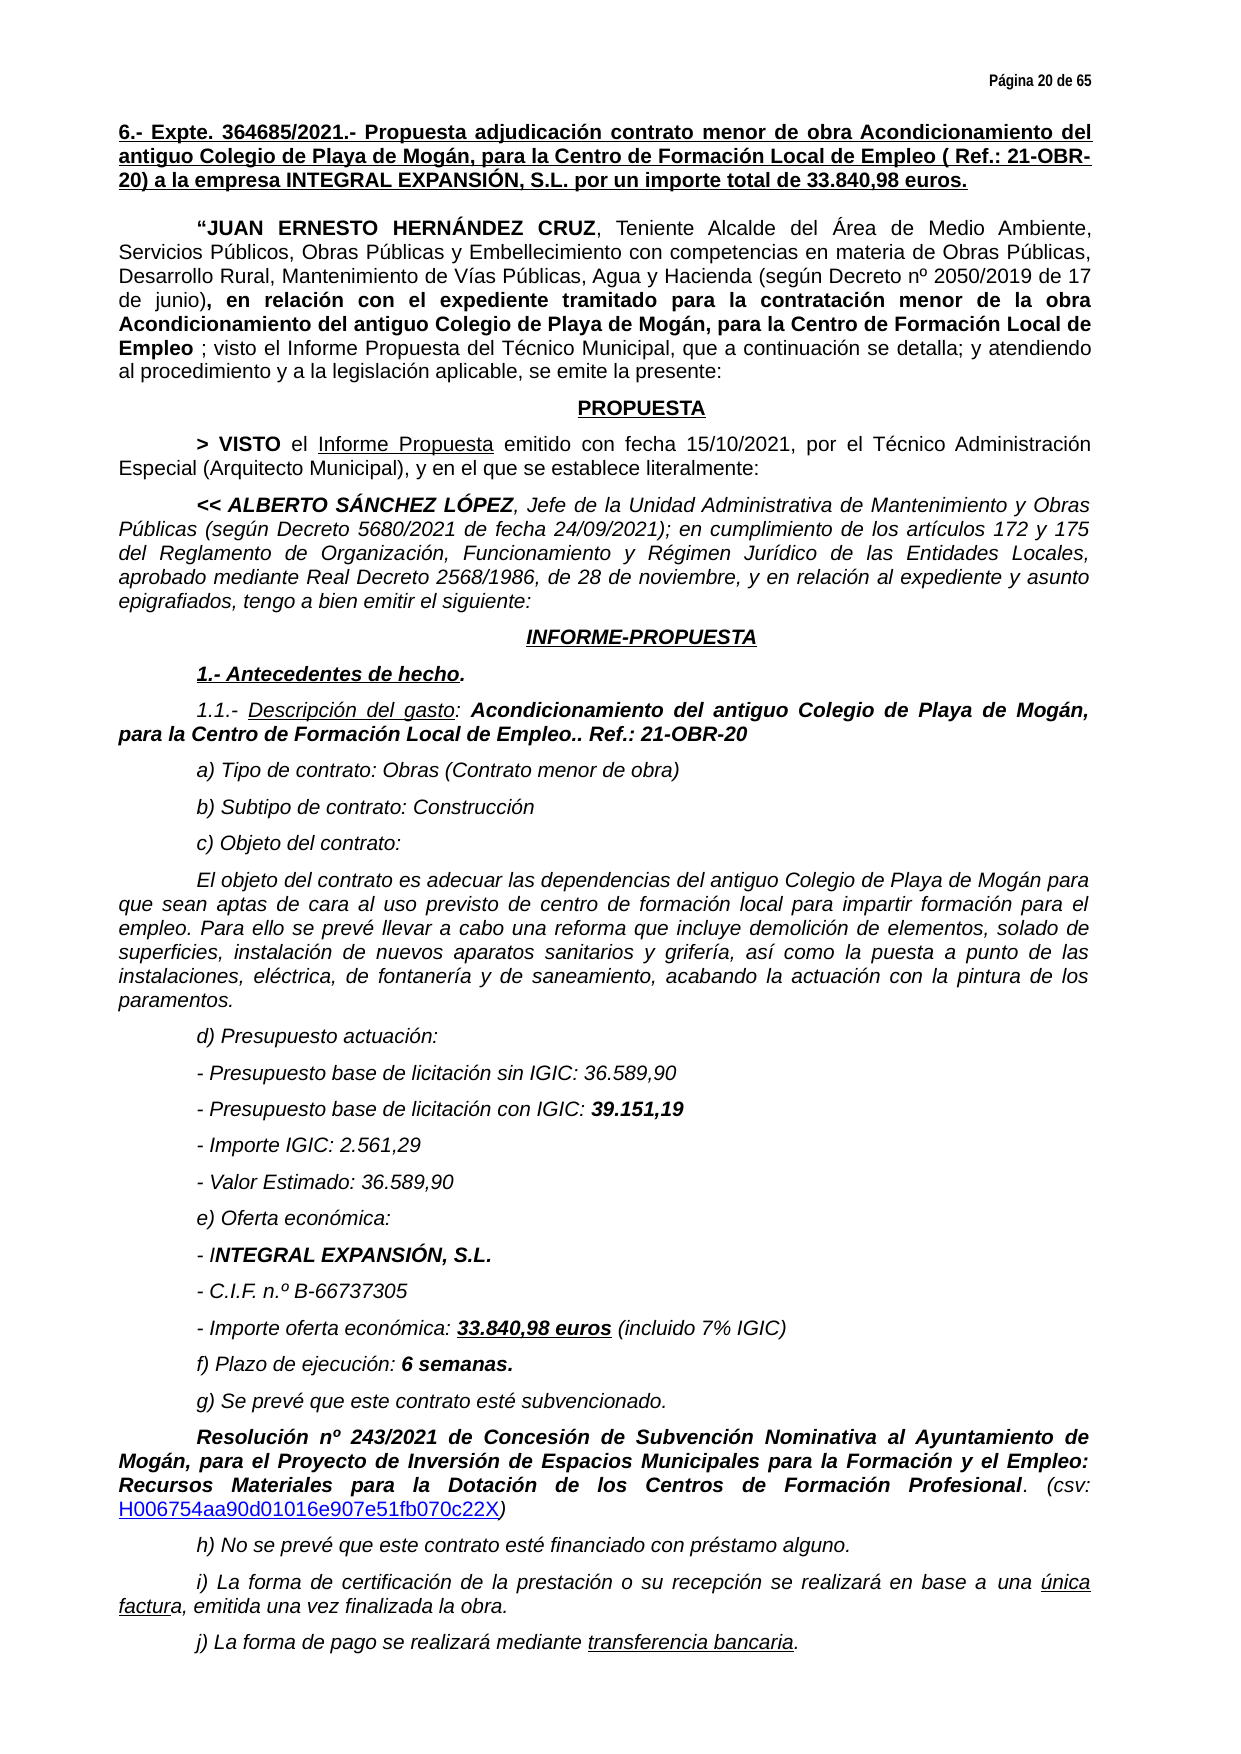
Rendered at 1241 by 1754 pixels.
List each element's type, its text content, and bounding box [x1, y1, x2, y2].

text d) Presupuesto actuación: [118, 1024, 1092, 1048]
text c) Objeto del contrato: [118, 831, 1092, 855]
text - INTEGRAL EXPANSIÓN, S.L. [118, 1243, 1092, 1267]
text f) Plazo de ejecución: 6 semanas. [118, 1352, 1092, 1376]
text h) No se prevé que este contrato esté financiado con préstamo alguno. [118, 1533, 1092, 1557]
text g) Se prevé que este contrato esté subvencionado. [118, 1388, 1092, 1412]
text a) Tipo de contrato: Obras (Contrato menor de obra) [118, 758, 1092, 782]
text “JUAN ERNESTO HERNÁNDEZ CRUZ, Teniente Alcalde del Área de Medio Ambiente, Servicios Públicos, Obras Públicas y Embellecimiento con competencias en materia de Obras Públicas, Desarrollo Rural, Mantenimiento de Vías Públicas, Agua y Hacienda (según Decreto nº 2050/2019 de 17 de junio), en relación con el expediente tramitado para la contratación menor de la obra Acondicionamiento del antiguo Colegio de Playa de Mogán, para la Centro de Formación Local de Empleo ; visto el Informe Propuesta del Técnico Municipal, que a continuación se detalla; y atendiendo al procedimiento y a la legislación aplicable, se emite la presente: [118, 216, 1092, 383]
text - C.I.F. n.º B-66737305 [118, 1279, 1092, 1303]
text 1.- Antecedentes de hecho. [118, 661, 1092, 685]
text - Importe oferta económica: 33.840,98 euros (incluido 7% IGIC) [118, 1316, 1092, 1339]
text - Presupuesto base de licitación con IGIC: 39.151,19 [118, 1097, 1092, 1121]
text > VISTO el Informe Propuesta emitido con fecha 15/10/2021, por el Técnico Administración Especial (Arquitecto Municipal), y en el que se establece literalmente: [118, 432, 1092, 480]
text << ALBERTO SÁNCHEZ LÓPEZ, Jefe de la Unidad Administrativa de Mantenimiento y Obras Públicas (según Decreto 5680/2021 de fecha 24/09/2021); en cumplimiento de los artículos 172 y 175 del Reglamento de Organización, Funcionamiento y Régimen Jurídico de las Entidades Locales, aprobado mediante Real Decreto 2568/1986, de 28 de noviembre, y en relación al expediente y asunto epigrafiados, tengo a bien emitir el siguiente: [118, 493, 1092, 612]
text INFORME-PROPUESTA [118, 625, 1092, 649]
text i) La forma de certificación de la prestación o su recepción se realizará en base a una única factura, emitida una vez finalizada la obra. [118, 1570, 1092, 1618]
text e) Oferta económica: [118, 1206, 1092, 1230]
text - Valor Estimado: 36.589,90 [118, 1170, 1092, 1194]
text antiguo Colegio de Playa de Mogán, para la Centro de Formación Local de Empleo ( Ref.: 21-OBR- [118, 142, 1092, 165]
text 20) a la empresa INTEGRAL EXPANSIÓN, S.L. por un importe total de 33.840,98 euros. [118, 166, 1092, 192]
text Resolución nº 243/2021 de Concesión de Subvención Nominativa al Ayuntamiento de Mogán, para el Proyecto de Inversión de Espacios Municipales para la Formación y el Empleo: Recursos Materiales para la Dotación de los Centros de Formación Profesional. (csv: H006754aa90d01016e907e51fb070c22X) [118, 1425, 1092, 1521]
text El objeto del contrato es adecuar las dependencias del antiguo Colegio de Playa de Mogán para que sean aptas de cara al uso previsto de centro de formación local para impartir formación para el empleo. Para ello se prevé llevar a cabo una reforma que incluye demolición de elementos, solado de superficies, instalación de nuevos aparatos sanitarios y grifería, así como la puesta a punto de las instalaciones, eléctrica, de fontanería y de saneamiento, acabando la actuación con la pintura de los paramentos. [118, 868, 1092, 1011]
text PROPUESTA [118, 396, 1092, 420]
text b) Subtipo de contrato: Construcción [118, 795, 1092, 819]
text 6.- Expte. 364685/2021.- Propuesta adjudicación contrato menor de obra Acondicionamiento del [118, 120, 1092, 141]
text - Importe IGIC: 2.561,29 [118, 1133, 1092, 1157]
text - Presupuesto base de licitación sin IGIC: 36.589,90 [118, 1060, 1092, 1084]
text j) La forma de pago se realizará mediante transferencia bancaria. [118, 1630, 1092, 1654]
text 1.1.- Descripción del gasto: Acondicionamiento del antiguo Colegio de Playa de Mogán, para la Centro de Formación Local de Empleo.. Ref.: 21-OBR-20 [118, 698, 1092, 746]
